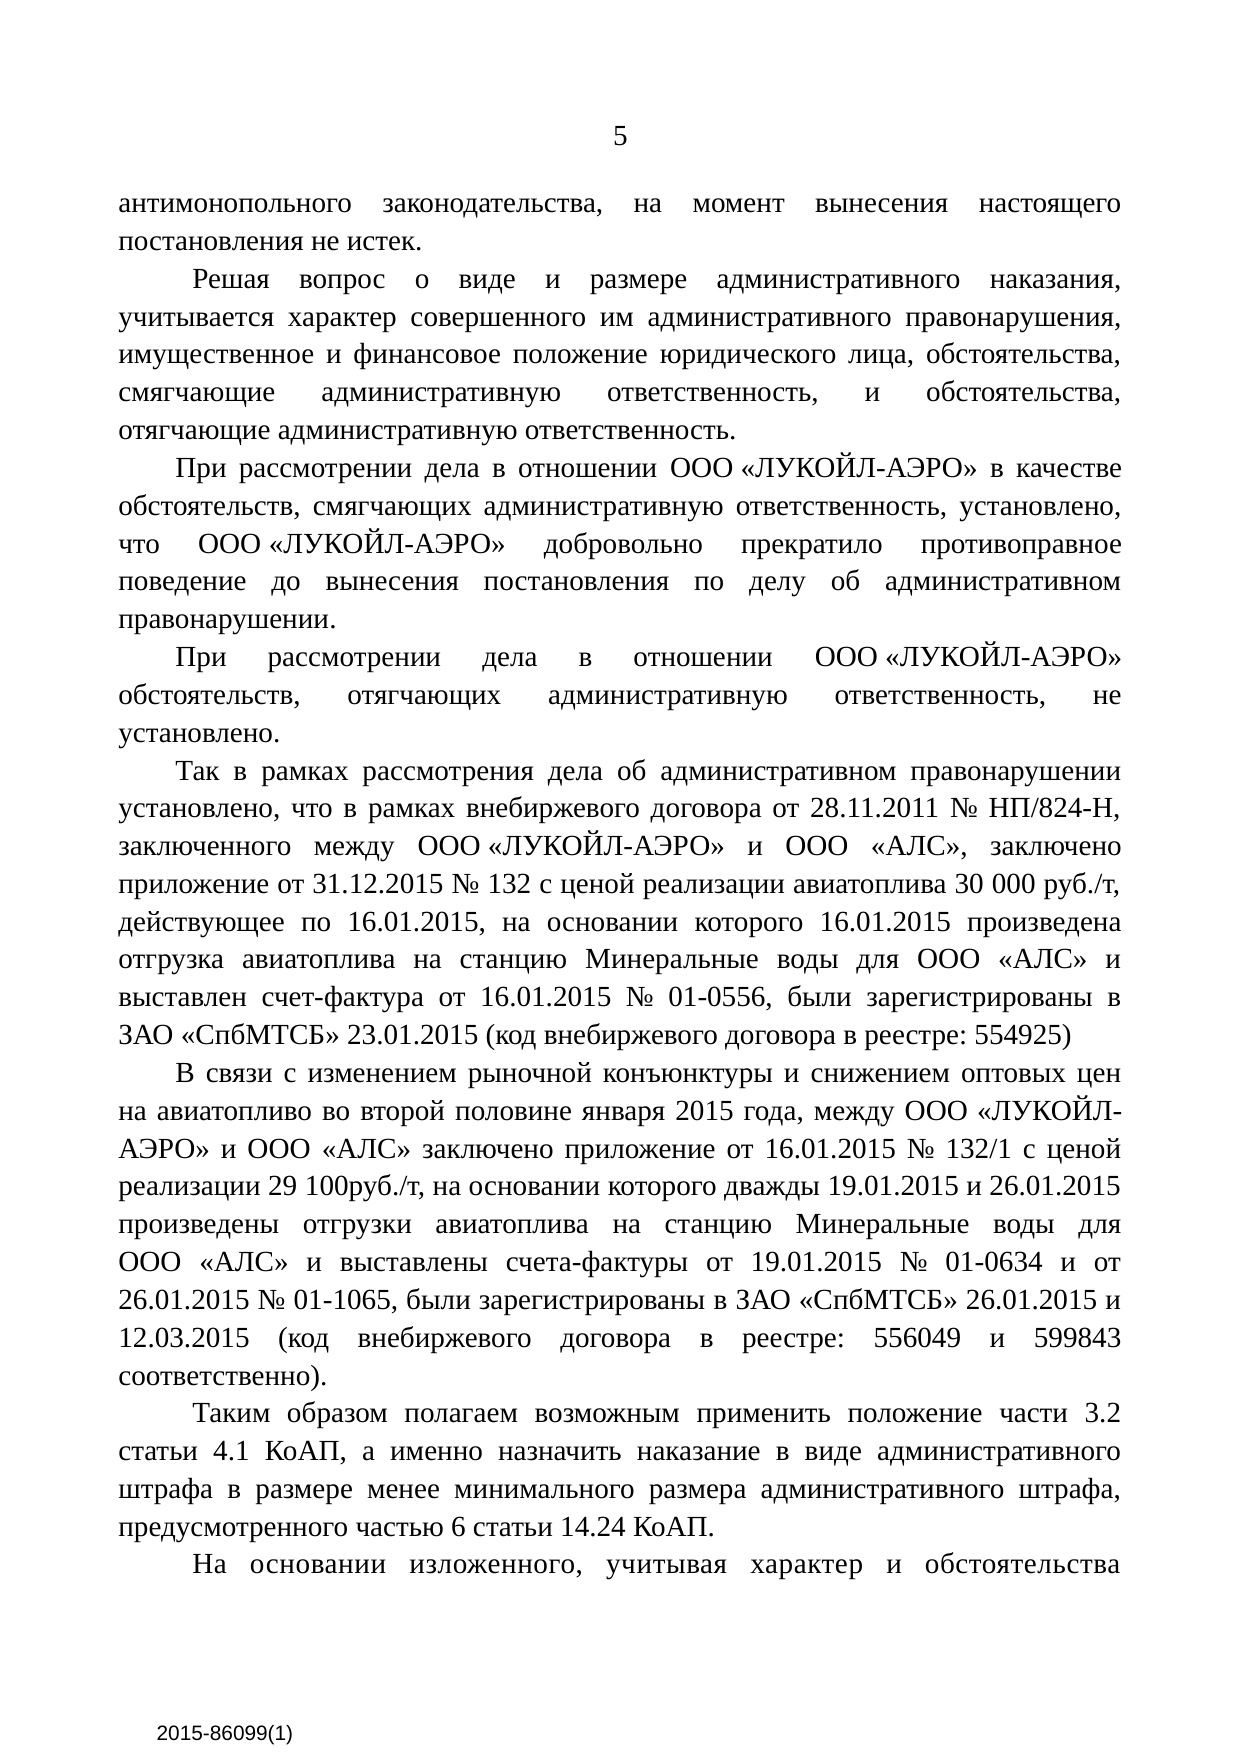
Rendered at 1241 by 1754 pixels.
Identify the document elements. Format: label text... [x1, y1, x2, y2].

text На основании изложенного, учитывая характер и обстоятельства [118, 1542, 1122, 1580]
text В связи с изменением рыночной конъюнктуры и снижением оптовых цен на авиатопливо во второй половине января 2015 года, между ООО «ЛУКОЙЛ-АЭРО» и ООО «АЛС» заключено приложение от 16.01.2015 № 132/1 с ценой реализации 29 100руб./т, на основании которого дважды 19.01.2015 и 26.01.2015 произведены отгрузки авиатоплива на станцию Минеральные воды для ООО «АЛС» и выставлены счета-фактуры от 19.01.2015 № 01-0634 и от 26.01.2015 № 01-1065, были зарегистрированы в ЗАО «СпбМТСБ» 26.01.2015 и 12.03.2015 (код внебиржевого договора в реестре: 556049 и 599843 соответственно). [118, 1051, 1122, 1391]
text Так в рамках рассмотрения дела об административном правонарушении установлено, что в рамках внебиржевого договора от 28.11.2011 № НП/824-Н, заключенного между ООО «ЛУКОЙЛ-АЭРО» и ООО «АЛС», заключено приложение от 31.12.2015 № 132 с ценой реализации авиатоплива 30 000 руб./т, действующее по 16.01.2015, на основании которого 16.01.2015 произведена отгрузка авиатоплива на станцию Минеральные воды для ООО «АЛС» и выставлен счет-фактура от 16.01.2015 № 01-0556, были зарегистрированы в ЗАО «СпбМТСБ» 23.01.2015 (код внебиржевого договора в реестре: 554925) [118, 748, 1122, 1051]
text антимонопольного законодательства, на момент вынесения настоящего постановления не истек. [118, 181, 1122, 257]
text Решая вопрос о виде и размере административного наказания, учитывается характер совершенного им административного правонарушения, имущественное и финансовое положение юридического лица, обстоятельства, смягчающие административную ответственность, и обстоятельства, отягчающие административную ответственность. [118, 257, 1122, 446]
text Таким образом полагаем возможным применить положение части 3.2 статьи 4.1 КоАП, а именно назначить наказание в виде административного штрафа в размере менее минимального размера административного штрафа, предусмотренного частью 6 статьи 14.24 КоАП. [118, 1391, 1122, 1542]
text При рассмотрении дела в отношении ООО «ЛУКОЙЛ-АЭРО» обстоятельств, отягчающих административную ответственность, не установлено. [118, 635, 1122, 748]
text При рассмотрении дела в отношении ООО «ЛУКОЙЛ-АЭРО» в качестве обстоятельств, смягчающих административную ответственность, установлено, что ООО «ЛУКОЙЛ-АЭРО» добровольно прекратило противоправное поведение до вынесения постановления по делу об административном правонарушении. [118, 446, 1122, 635]
